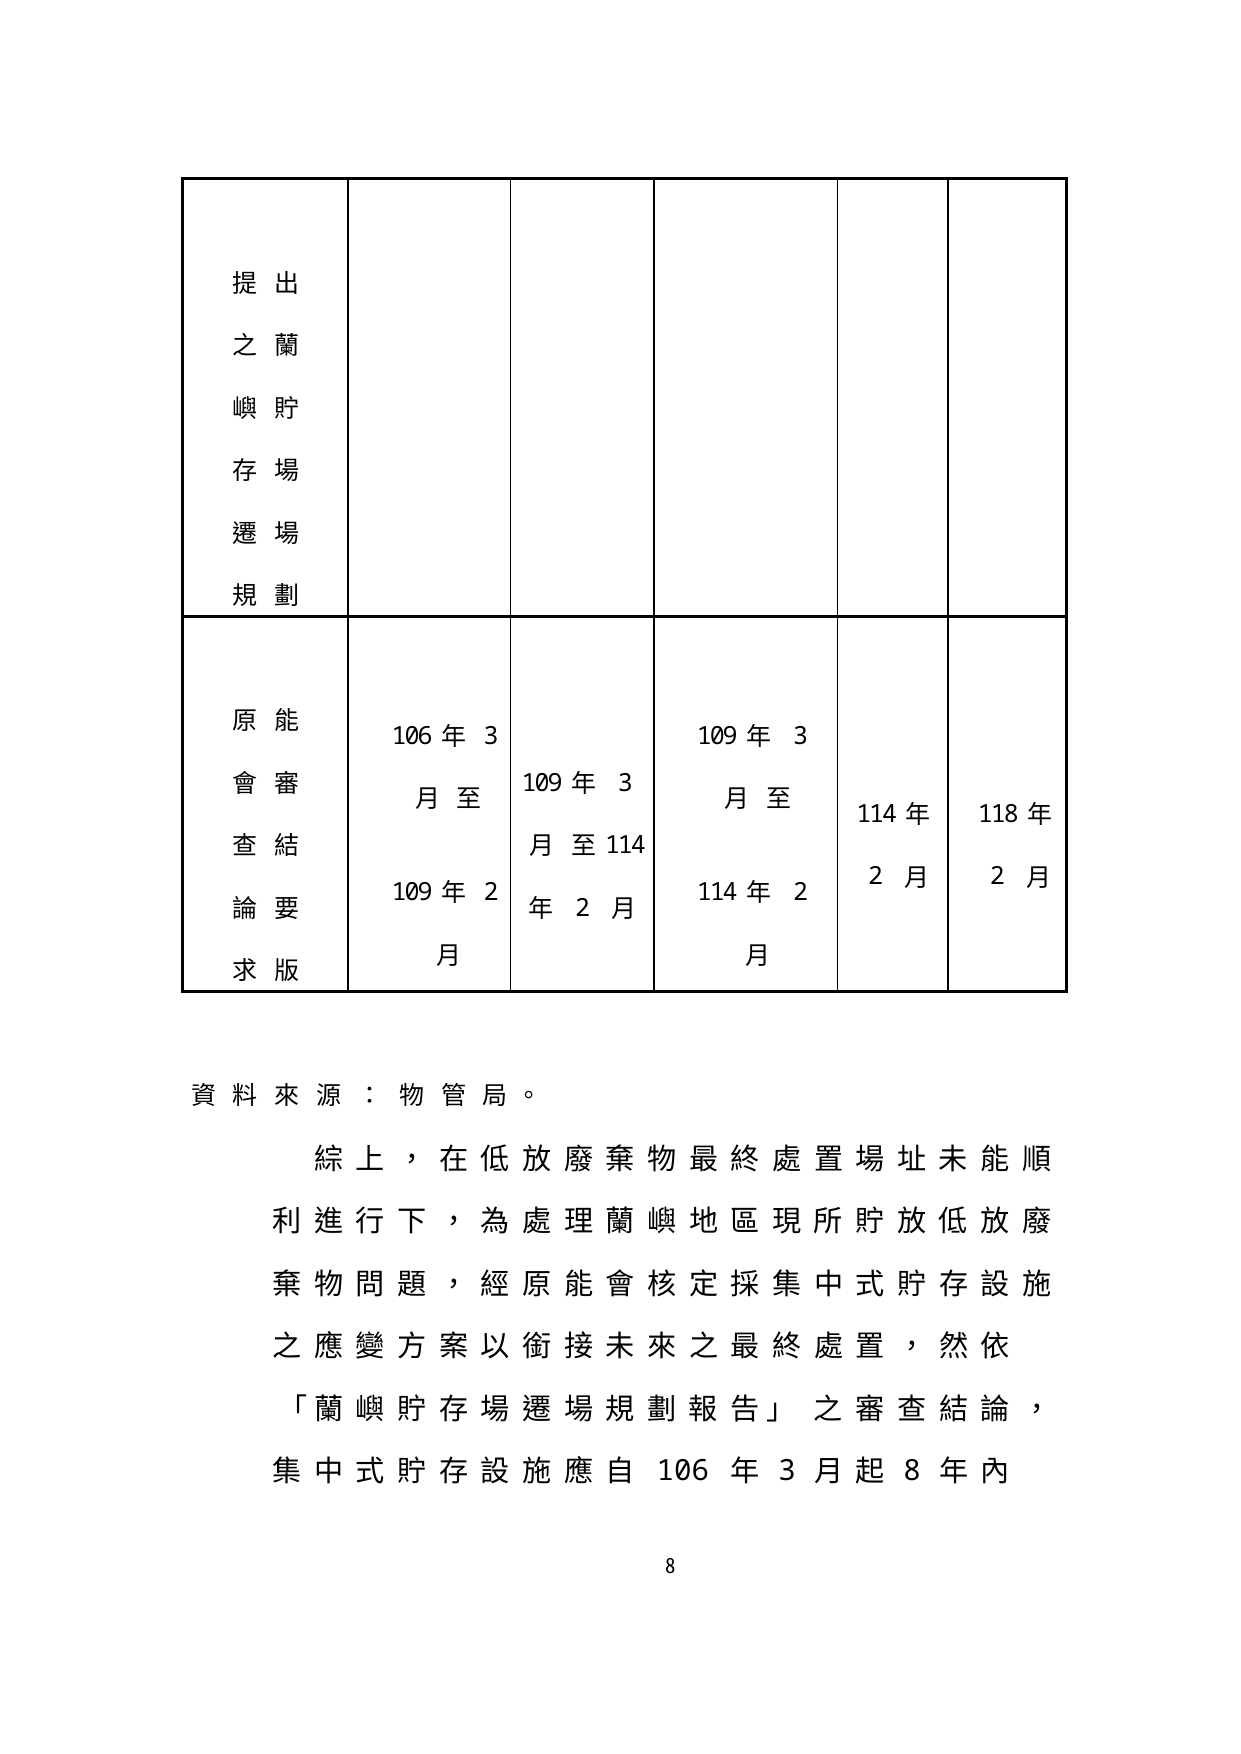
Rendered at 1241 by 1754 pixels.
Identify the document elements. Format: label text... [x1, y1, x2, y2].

table_cell 106年3月至 109年2月 [349, 618, 510, 990]
text 資料來源：物管局。 [176, 1052, 1058, 1115]
table_cell [655, 180, 837, 615]
table_cell 原能會審查結論要求版 [184, 618, 347, 990]
table_cell [949, 180, 1065, 615]
table_cell 114年2月 [838, 618, 947, 990]
table_cell 109年3月至 114年2月 [655, 618, 837, 990]
table_cell 提出之蘭嶼貯存場遷場規劃 [184, 180, 347, 615]
text 綜上，在低放廢棄物最終處置場址未能順利進行下，為處理蘭嶼地區現所貯放低放廢棄物問題，經原能會核定採集中式貯存設施之應變方案以銜接未來之最終處置，然依「蘭嶼貯存場遷場規劃報告」之審查結論，集中式貯存設施應自106年3月起8年內 [242, 1115, 1058, 1490]
table_cell [838, 180, 947, 615]
table_cell [349, 180, 510, 615]
table_cell [511, 180, 653, 615]
table_cell 118年2月 [949, 618, 1065, 990]
table_cell 109年3月至114年2月 [511, 618, 653, 990]
